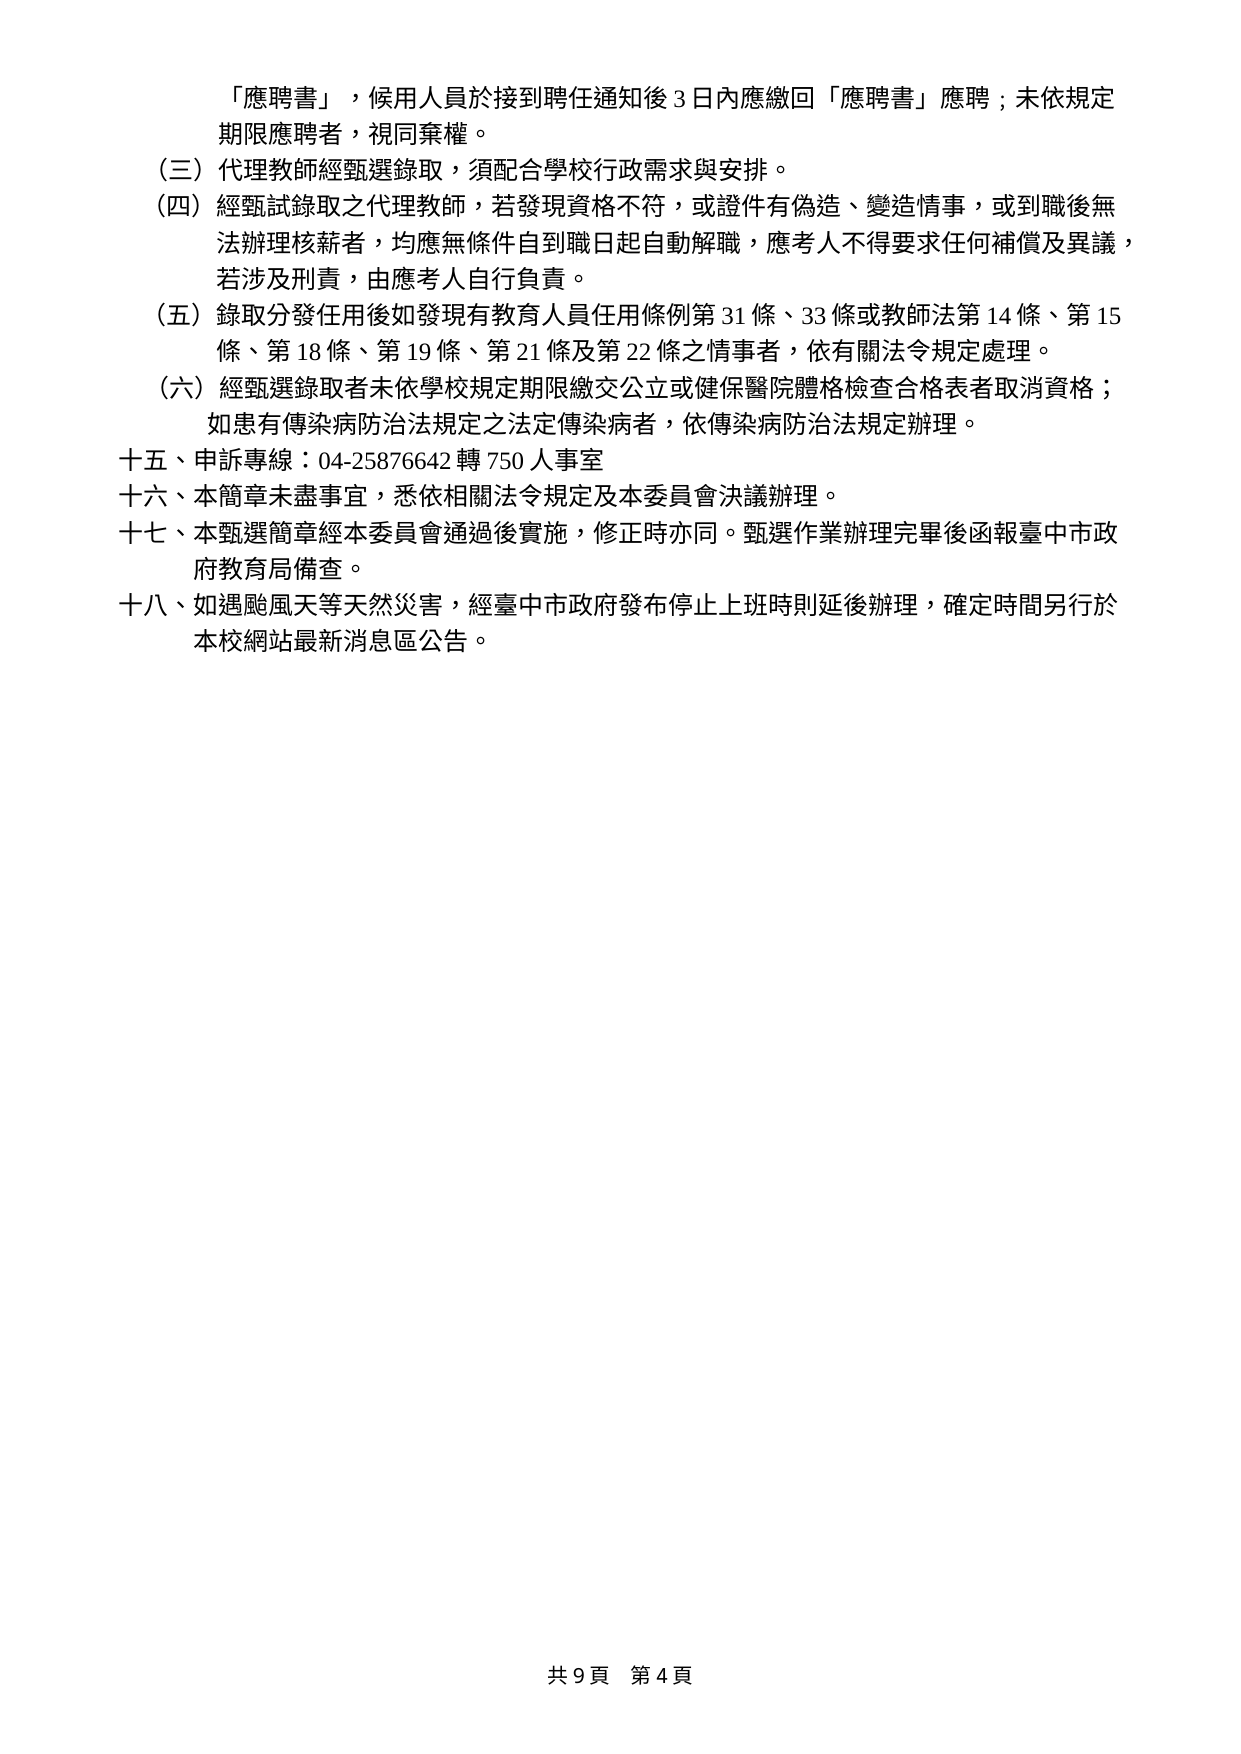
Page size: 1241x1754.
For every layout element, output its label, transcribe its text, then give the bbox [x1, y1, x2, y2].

text 十六、本簡章未盡事宜，悉依相關法令規定及本委員會決議辦理。 [118, 477, 1122, 513]
text （六）經甄選錄取者未依學校規定期限繳交公立或健保醫院體格檢查合格表者取消資格；如患有傳染病防治法規定之法定傳染病者，依傳染病防治法規定辦理。 [144, 368, 1122, 441]
text 十七、本甄選簡章經本委員會通過後實施，修正時亦同。甄選作業辦理完畢後函報臺中市政府教育局備查。 [118, 513, 1122, 586]
text （四）經甄試錄取之代理教師，若發現資格不符，或證件有偽造、變造情事，或到職後無法辦理核薪者，均應無條件自到職日起自動解職，應考人不得要求任何補償及異議，若涉及刑責，由應考人自行負責。 [141, 187, 1122, 296]
text 「應聘書」，候用人員於接到聘任通知後3日內應繳回「應聘書」應聘﹔未依規定期限應聘者，視同棄權。 [143, 78, 1122, 151]
text 十五、申訴專線：04-25876642轉750人事室 [118, 441, 1122, 477]
text （三）代理教師經甄選錄取，須配合學校行政需求與安排。 [118, 151, 1122, 187]
text （五）錄取分發任用後如發現有教育人員任用條例第31條、33條或教師法第14條、第15條、第18條、第19條、第21條及第22條之情事者，依有關法令規定處理。 [141, 296, 1122, 368]
text 十八、如遇颱風天等天然災害，經臺中市政府發布停止上班時則延後辦理，確定時間另行於本校網站最新消息區公告。 [118, 586, 1122, 687]
